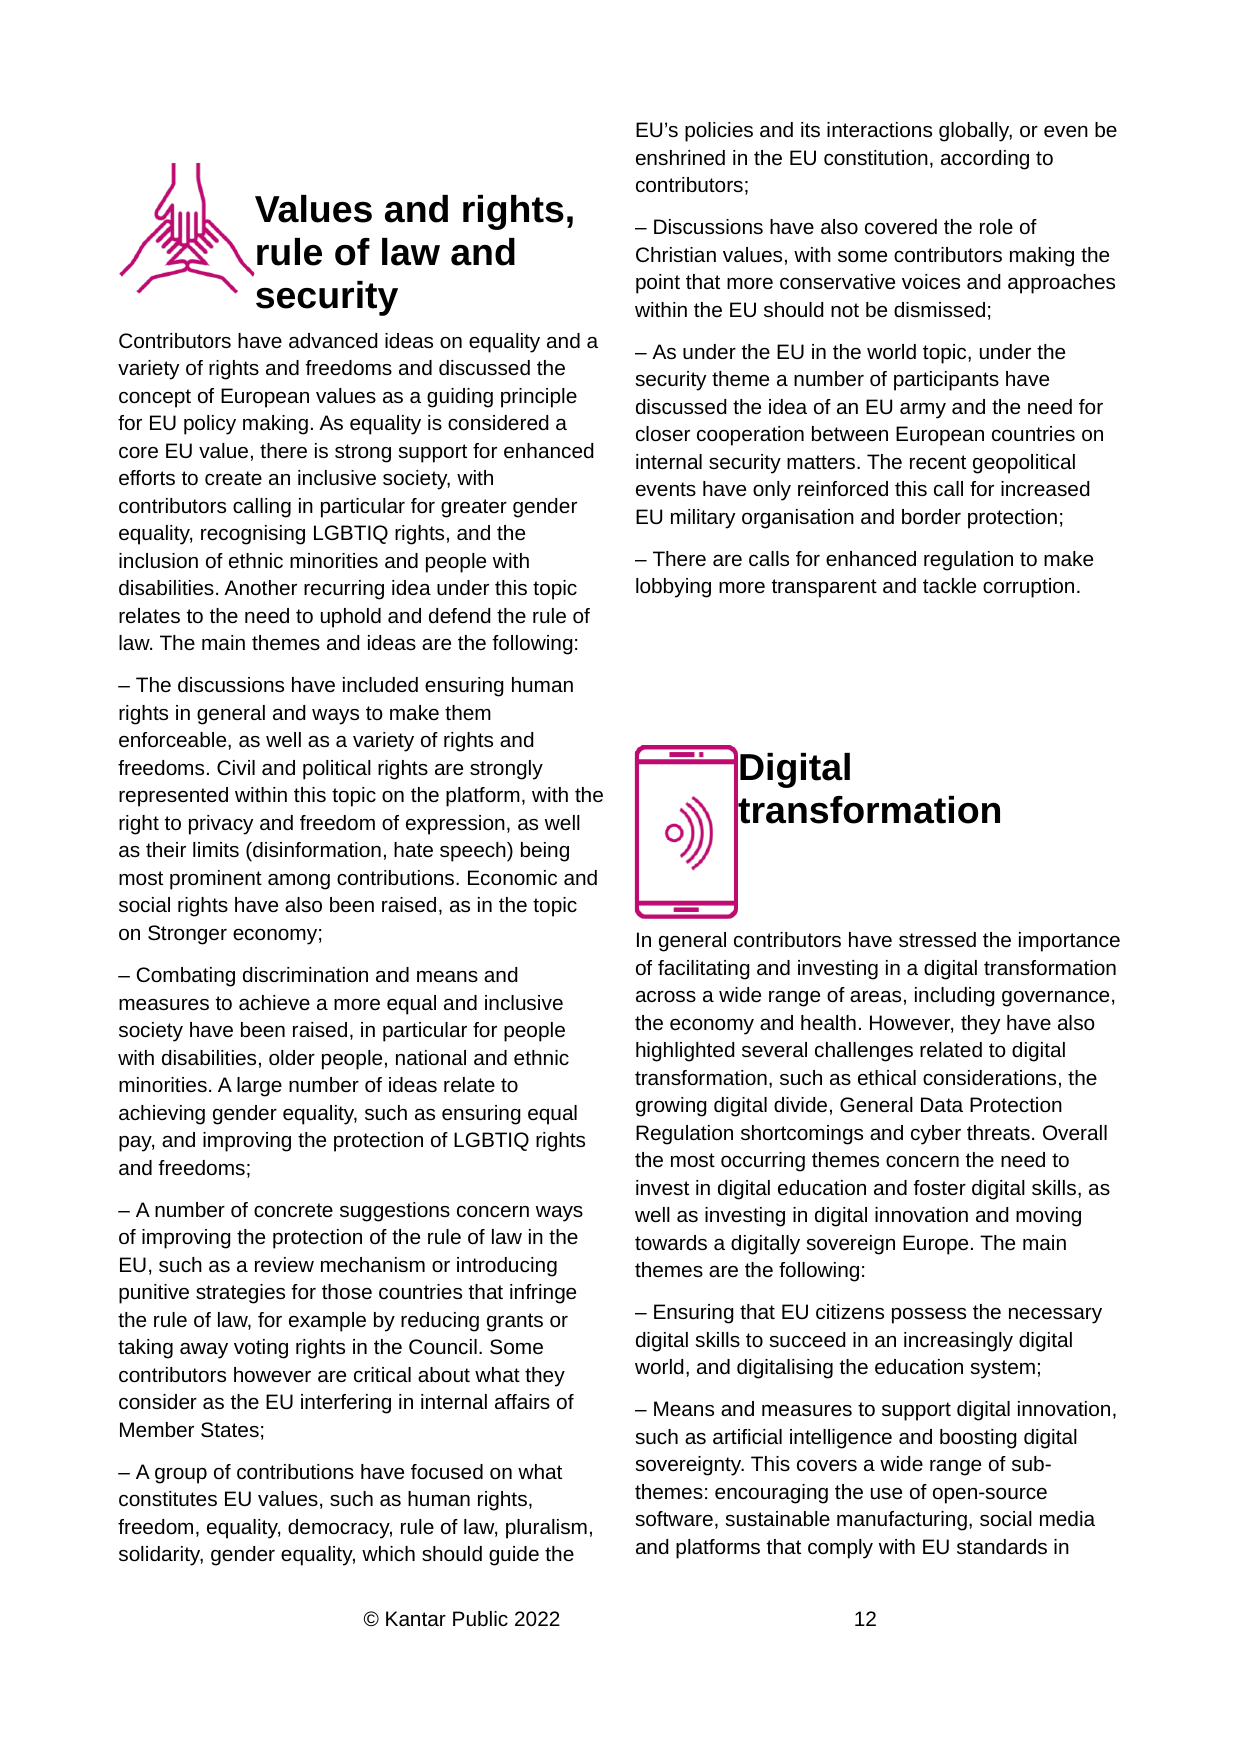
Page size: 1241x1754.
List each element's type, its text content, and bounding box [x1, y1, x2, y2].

text ‒ Means and measures to support digital innovation, such as artificial intelligence and boosting digital sovereignty. This covers a wide range of sub-themes: encouraging the use of open-source software, sustainable manufacturing, social media and platforms that comply with EU standards in [635, 1397, 1122, 1558]
text ‒ Discussions have also covered the role of Christian values, with some contributors making the point that more conservative voices and approaches within the EU should not be dismissed; [635, 215, 1122, 322]
text ‒ A number of concrete suggestions concern ways of improving the protection of the rule of law in the EU, such as a review mechanism or introducing punitive strategies for those countries that infringe the rule of law, for example by reducing grants or taking away voting rights in the Council. Some contributors however are critical about what they consider as the EU interfering in internal affairs of Member States; [118, 1197, 605, 1441]
text ‒ Ensuring that EU citizens possess the necessary digital skills to succeed in an increasingly digital world, and digitalising the education system; [635, 1300, 1122, 1379]
text ‒ The discussions have included ensuring human rights in general and ways to make them enforceable, as well as a variety of rights and freedoms. Civil and political rights are strongly represented within this topic on the platform, with the right to privacy and freedom of expression, as well as their limits (disinformation, hate speech) being most prominent among contributions. Economic and social rights have also been raised, as in the topic on Stronger economy; [118, 673, 605, 945]
text EU’s policies and its interactions globally, or even be enshrined in the EU constitution, according to contributors; [635, 118, 1122, 197]
text Contributors have advanced ideas on equality and a variety of rights and freedoms and discussed the concept of European values as a guiding principle for EU policy making. As equality is considered a core EU value, there is strong support for enhanced efforts to create an inclusive society, with contributors calling in particular for greater gender equality, recognising LGBTIQ rights, and the inclusion of ethnic minorities and people with disabilities. Another recurring idea under this topic relates to the need to uphold and defend the rule of law. The main themes and ideas are the following: [118, 329, 605, 655]
text ‒ A group of contributions have focused on what constitutes EU values, such as human rights, freedom, equality, democracy, rule of law, pluralism, solidarity, gender equality, which should guide the [118, 1459, 605, 1566]
text ‒ As under the EU in the world topic, under the security theme a number of participants have discussed the idea of an EU army and the need for closer cooperation between European countries on internal security matters. The recent geopolitical events have only reinforced this call for increased EU military organisation and border protection; [635, 340, 1122, 529]
text ‒ There are calls for enhanced regulation to make lobbying more transparent and tackle corruption. [635, 547, 1122, 598]
picture [119, 162, 255, 294]
picture [634, 745, 738, 919]
text In general contributors have stressed the importance of facilitating and investing in a digital transformation across a wide range of areas, including governance, the economy and health. However, they have also highlighted several challenges related to digital transformation, such as ethical considerations, the growing digital divide, General Data Protection Regulation shortcomings and cyber threats. Overall the most occurring themes concern the need to invest in digital education and foster digital skills, as well as investing in digital innovation and moving towards a digitally sovereign Europe. The main themes are the following: [635, 928, 1122, 1282]
subtitle Digital transformation [738, 745, 1122, 831]
subtitle Values and rights, rule of law and security [118, 187, 605, 316]
text ‒ Combating discrimination and means and measures to achieve a more equal and inclusive society have been raised, in particular for people with disabilities, older people, national and ethnic minorities. A large number of ideas relate to achieving gender equality, such as ensuring equal pay, and improving the protection of LGBTIQ rights and freedoms; [118, 963, 605, 1179]
